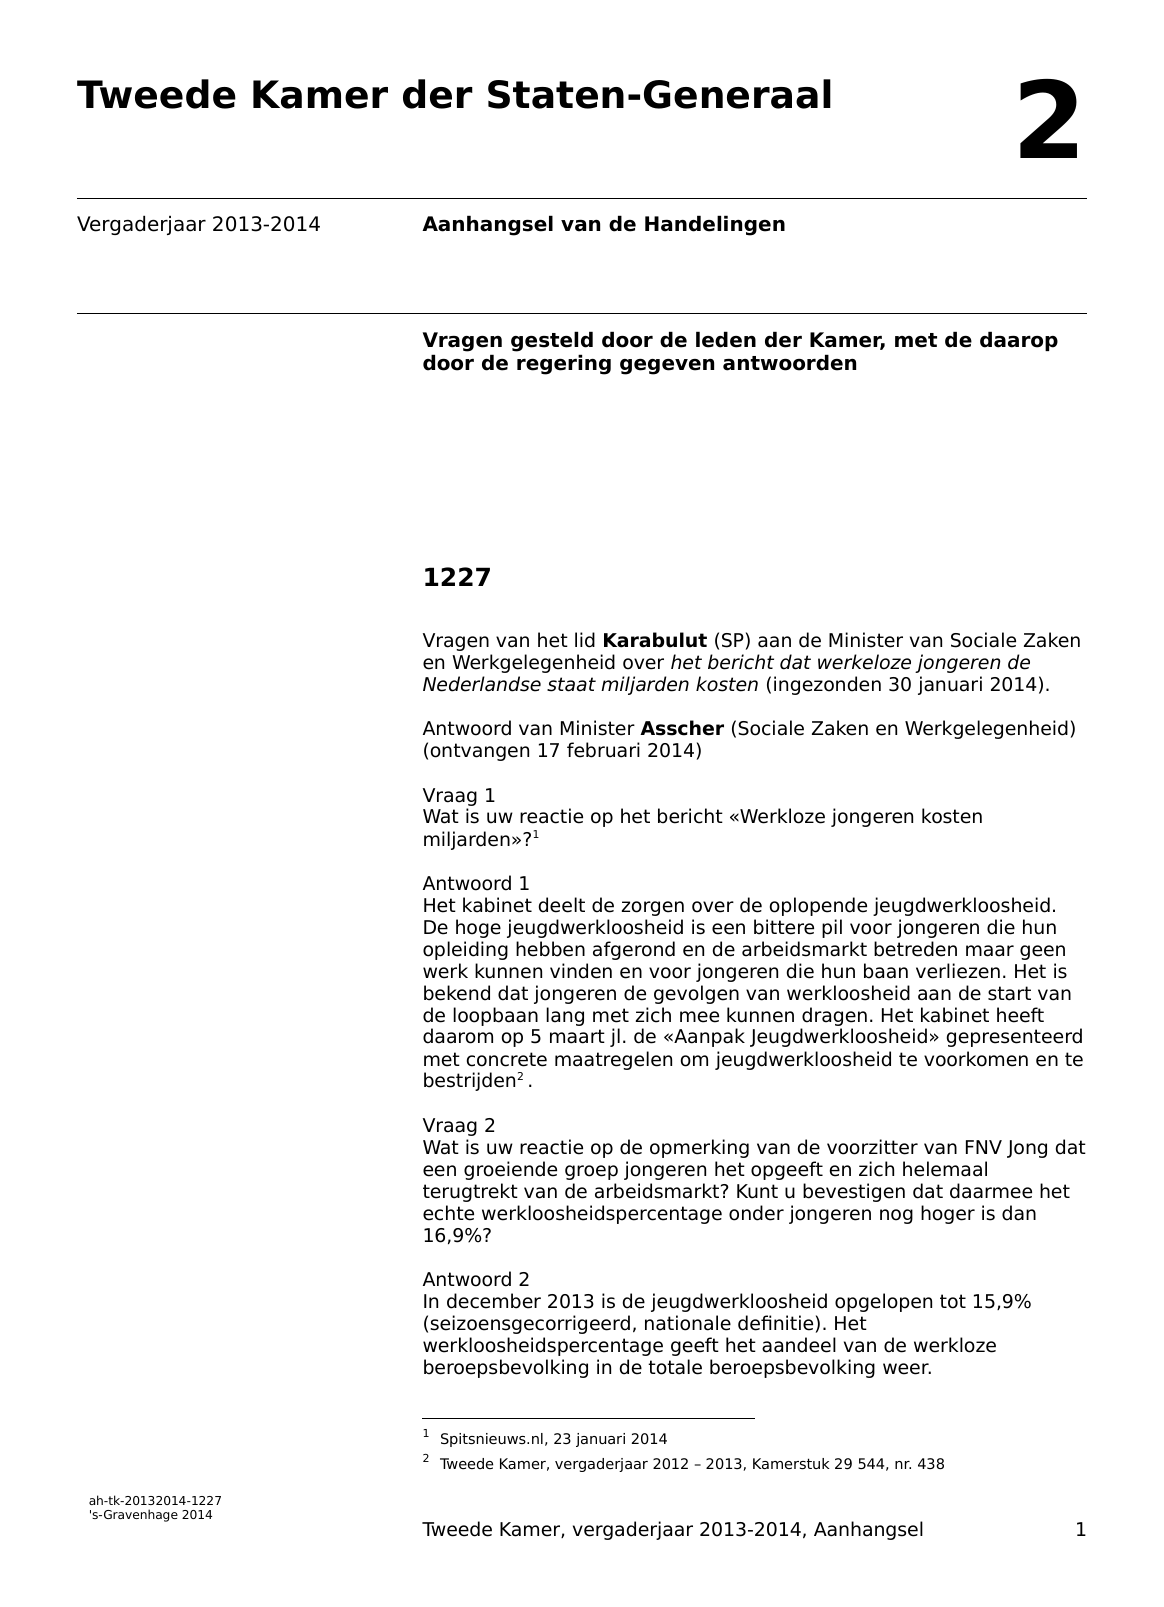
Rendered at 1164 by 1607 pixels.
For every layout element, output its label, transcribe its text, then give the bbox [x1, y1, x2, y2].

text ah-tk-20132014-1227 [88, 1494, 323, 1508]
text Vraag 1 [422, 784, 1087, 806]
text Wat is uw reactie op de opmerking van de voorzitter van FNV Jong dat een groeiende groep jongeren het opgeeft en zich helemaal terugtrekt van de arbeidsmarkt? Kunt u bevestigen dat daarmee het echte werkloosheidspercentage onder jongeren nog hoger is dan 16,9%? [422, 1137, 1087, 1246]
table_cell [77, 314, 422, 375]
table_cell Vergaderjaar 2013-2014 [77, 199, 422, 313]
text 1227 [422, 563, 1087, 592]
table_header Tweede Kamer der Staten-Generaal [77, 59, 886, 198]
text Antwoord 2 [422, 1269, 1087, 1291]
text Vragen van het lid Karabulut (SP) aan de Minister van Sociale Zaken en Werkgelegenheid over het bericht dat werkeloze jongeren de Nederlandse staat miljarden kosten (ingezonden 30 januari 2014). [422, 630, 1087, 696]
text Antwoord 1 [422, 873, 1087, 894]
text Vraag 2 [422, 1114, 1087, 1137]
text Spitsnieuws.nl, 23 januari 2014 [422, 1427, 1087, 1449]
table_header 2 [886, 59, 1087, 198]
text Het kabinet deelt de zorgen over de oplopende jeugdwerkloosheid. De hoge jeugdwerkloosheid is een bittere pil voor jongeren die hun opleiding hebben afgerond en de arbeidsmarkt betreden maar geen werk kunnen vinden en voor jongeren die hun baan verliezen. Het is bekend dat jongeren de gevolgen van werkloosheid aan de start van de loopbaan lang met zich mee kunnen dragen. Het kabinet heeft daarom op 5 maart jl. de «Aanpak Jeugdwerkloosheid» gepresenteerd met concrete maatregelen om jeugdwerkloosheid te voorkomen en te bestrijden. [422, 894, 1087, 1092]
text Antwoord van Minister Asscher (Sociale Zaken en Werkgelegenheid) (ontvangen 17 februari 2014) [422, 718, 1087, 762]
text In december 2013 is de jeugdwerkloosheid opgelopen tot 15,9% (seizoensgecorrigeerd, nationale definitie). Het werkloosheidspercentage geeft het aandeel van de werkloze beroepsbevolking in de totale beroepsbevolking weer. [422, 1291, 1087, 1378]
table_cell Aanhangsel van de Handelingen [422, 199, 1087, 313]
text Wat is uw reactie op het bericht «Werkloze jongeren kosten miljarden»? [422, 806, 1087, 850]
text Tweede Kamer, vergaderjaar 2012 – 2013, Kamerstuk 29 544, nr. 438 [422, 1452, 1087, 1474]
table_cell Vragen gesteld door de leden der Kamer, met de daarop door de regering gegeven antwoorden [422, 314, 1087, 375]
text 's-Gravenhage 2014 [88, 1508, 323, 1522]
